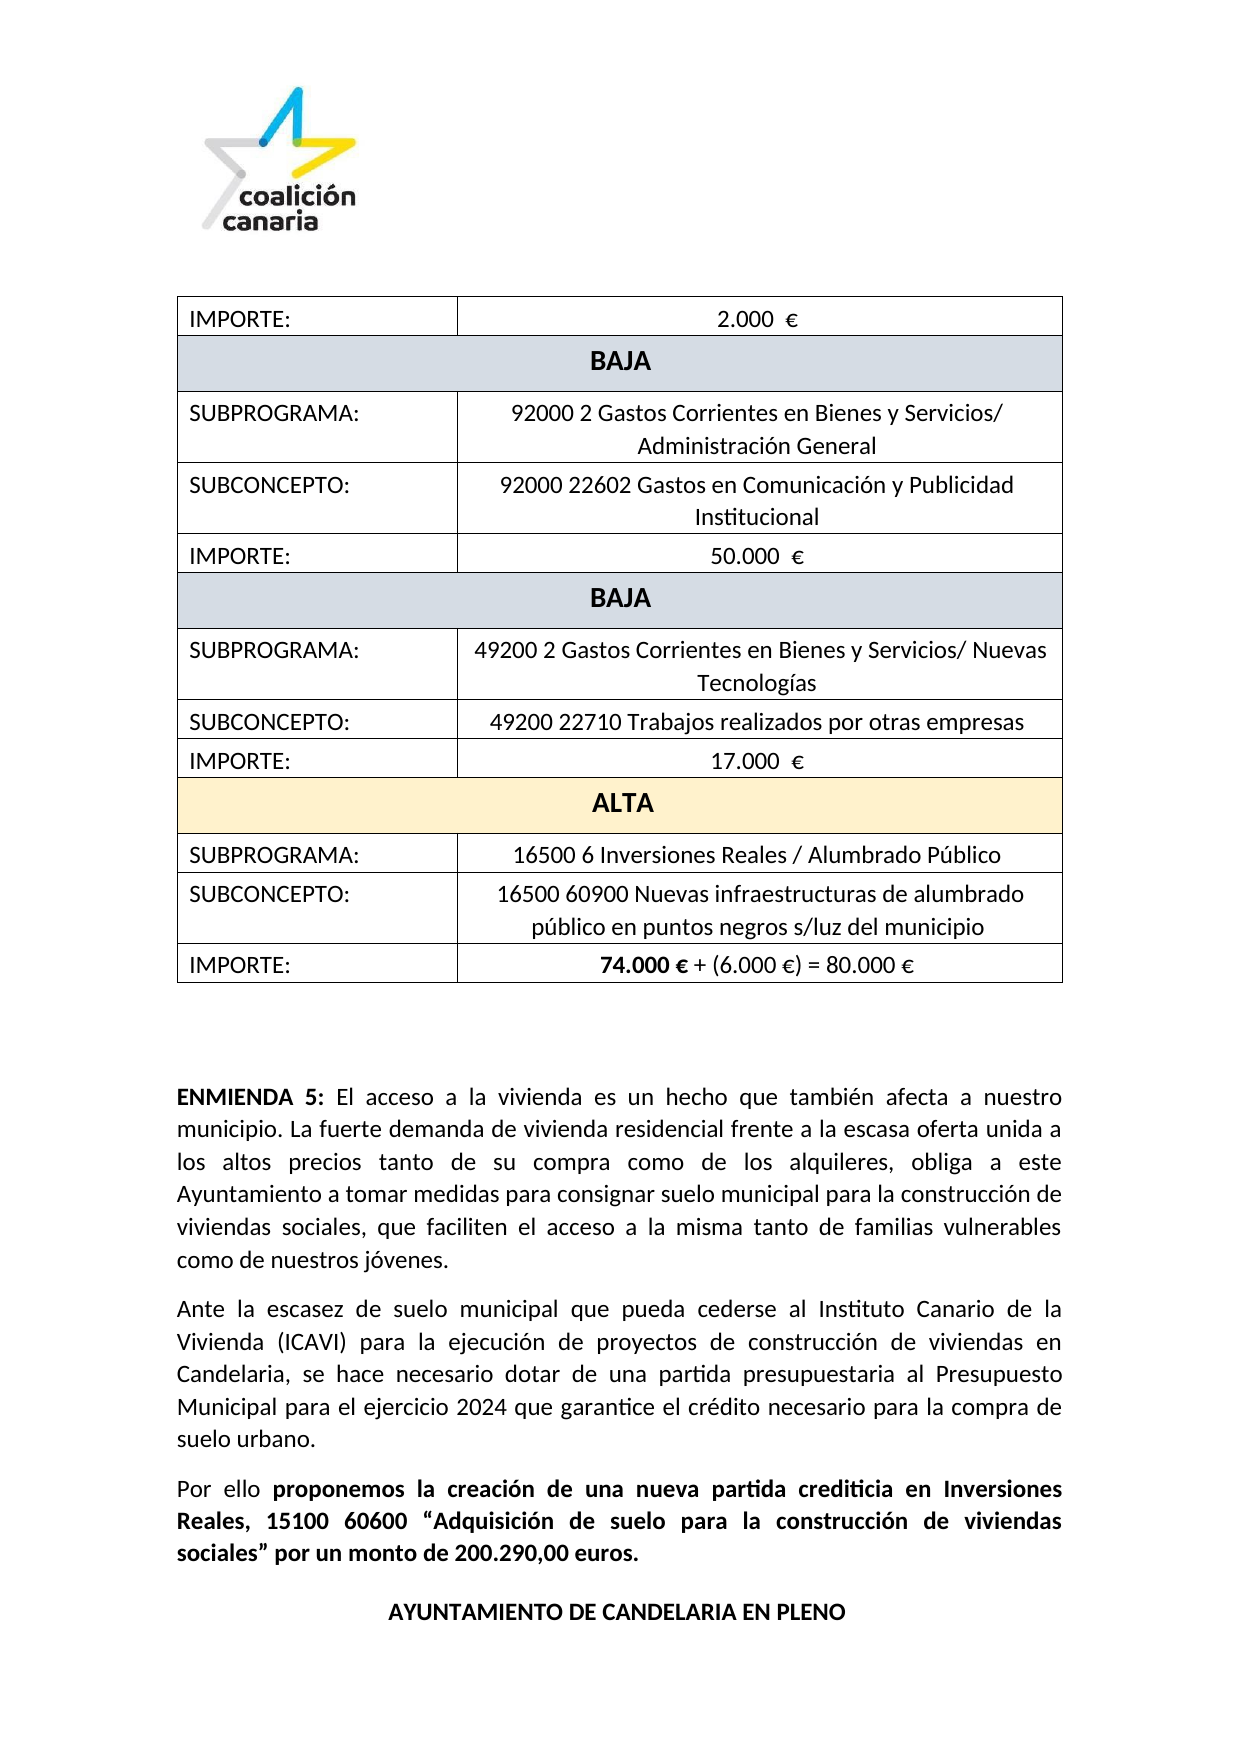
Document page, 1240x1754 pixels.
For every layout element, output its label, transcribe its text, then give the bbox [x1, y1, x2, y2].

table_cell SUBCONCEPTO: [178, 700, 457, 738]
table_cell 49200 22710 Trabajos realizados por otras empresas [458, 700, 1062, 738]
table_cell 16500 6 Inversiones Reales / Alumbrado Público [458, 834, 1062, 872]
table_cell SUBPROGRAMA: [178, 629, 457, 699]
table_cell ALTA [458, 778, 1062, 833]
table_cell IMPORTE: [178, 534, 457, 572]
table_cell IMPORTE: [178, 297, 457, 335]
table_cell IMPORTE: [178, 944, 457, 982]
table_cell IMPORTE: [178, 739, 457, 777]
text Por ello proponemos la creación de una nueva partida crediticia en Inversiones Reales, 15100 60600 “Adquisición de suelo para la construcción de viviendas sociales” por un monto de 200.290,00 euros. [177, 1473, 1063, 1568]
table_cell BAJA [458, 336, 1062, 391]
table_cell SUBCONCEPTO: [178, 873, 457, 943]
table_cell SUBPROGRAMA: [178, 834, 457, 872]
table_cell [178, 778, 458, 833]
table_cell [178, 336, 458, 391]
table_cell [178, 573, 458, 628]
text Ante la escasez de suelo municipal que pueda cederse al Instituto Canario de la Vivienda (ICAVI) para la ejecución de proyectos de construcción de viviendas en Candelaria, se hace necesario dotar de una partida presupuestaria al Presupuesto Municipal para el ejercicio 2024 que garantice el crédito necesario para la compra de suelo urbano. [177, 1293, 1063, 1454]
table_cell 74.000 € + (6.000 €) = 80.000 € [458, 944, 1062, 982]
table_cell 92000 2 Gastos Corrientes en Bienes y Servicios/ Administración General [458, 392, 1062, 462]
table_cell 50.000 € [458, 534, 1062, 572]
table_cell SUBPROGRAMA: [178, 392, 457, 462]
table_cell 17.000 € [458, 739, 1062, 777]
table_cell BAJA [458, 573, 1062, 628]
table_cell SUBCONCEPTO: [178, 463, 457, 533]
table_cell 16500 60900 Nuevas infraestructuras de alumbrado público en puntos negros s/luz del municipio [458, 873, 1062, 943]
table_cell 49200 2 Gastos Corrientes en Bienes y Servicios/ Nuevas Tecnologías [458, 629, 1062, 699]
table_cell 92000 22602 Gastos en Comunicación y Publicidad Institucional [458, 463, 1062, 533]
table_cell 2.000 € [458, 297, 1062, 335]
text ENMIENDA 5: El acceso a la vivienda es un hecho que también afecta a nuestro municipio. La fuerte demanda de vivienda residencial frente a la escasa oferta unida a los altos precios tanto de su compra como de los alquileres, obliga a este Ayuntamiento a tomar medidas para consignar suelo municipal para la construcción de viviendas sociales, que faciliten el acceso a la misma tanto de familias vulnerables como de nuestros jóvenes. [177, 1081, 1063, 1274]
